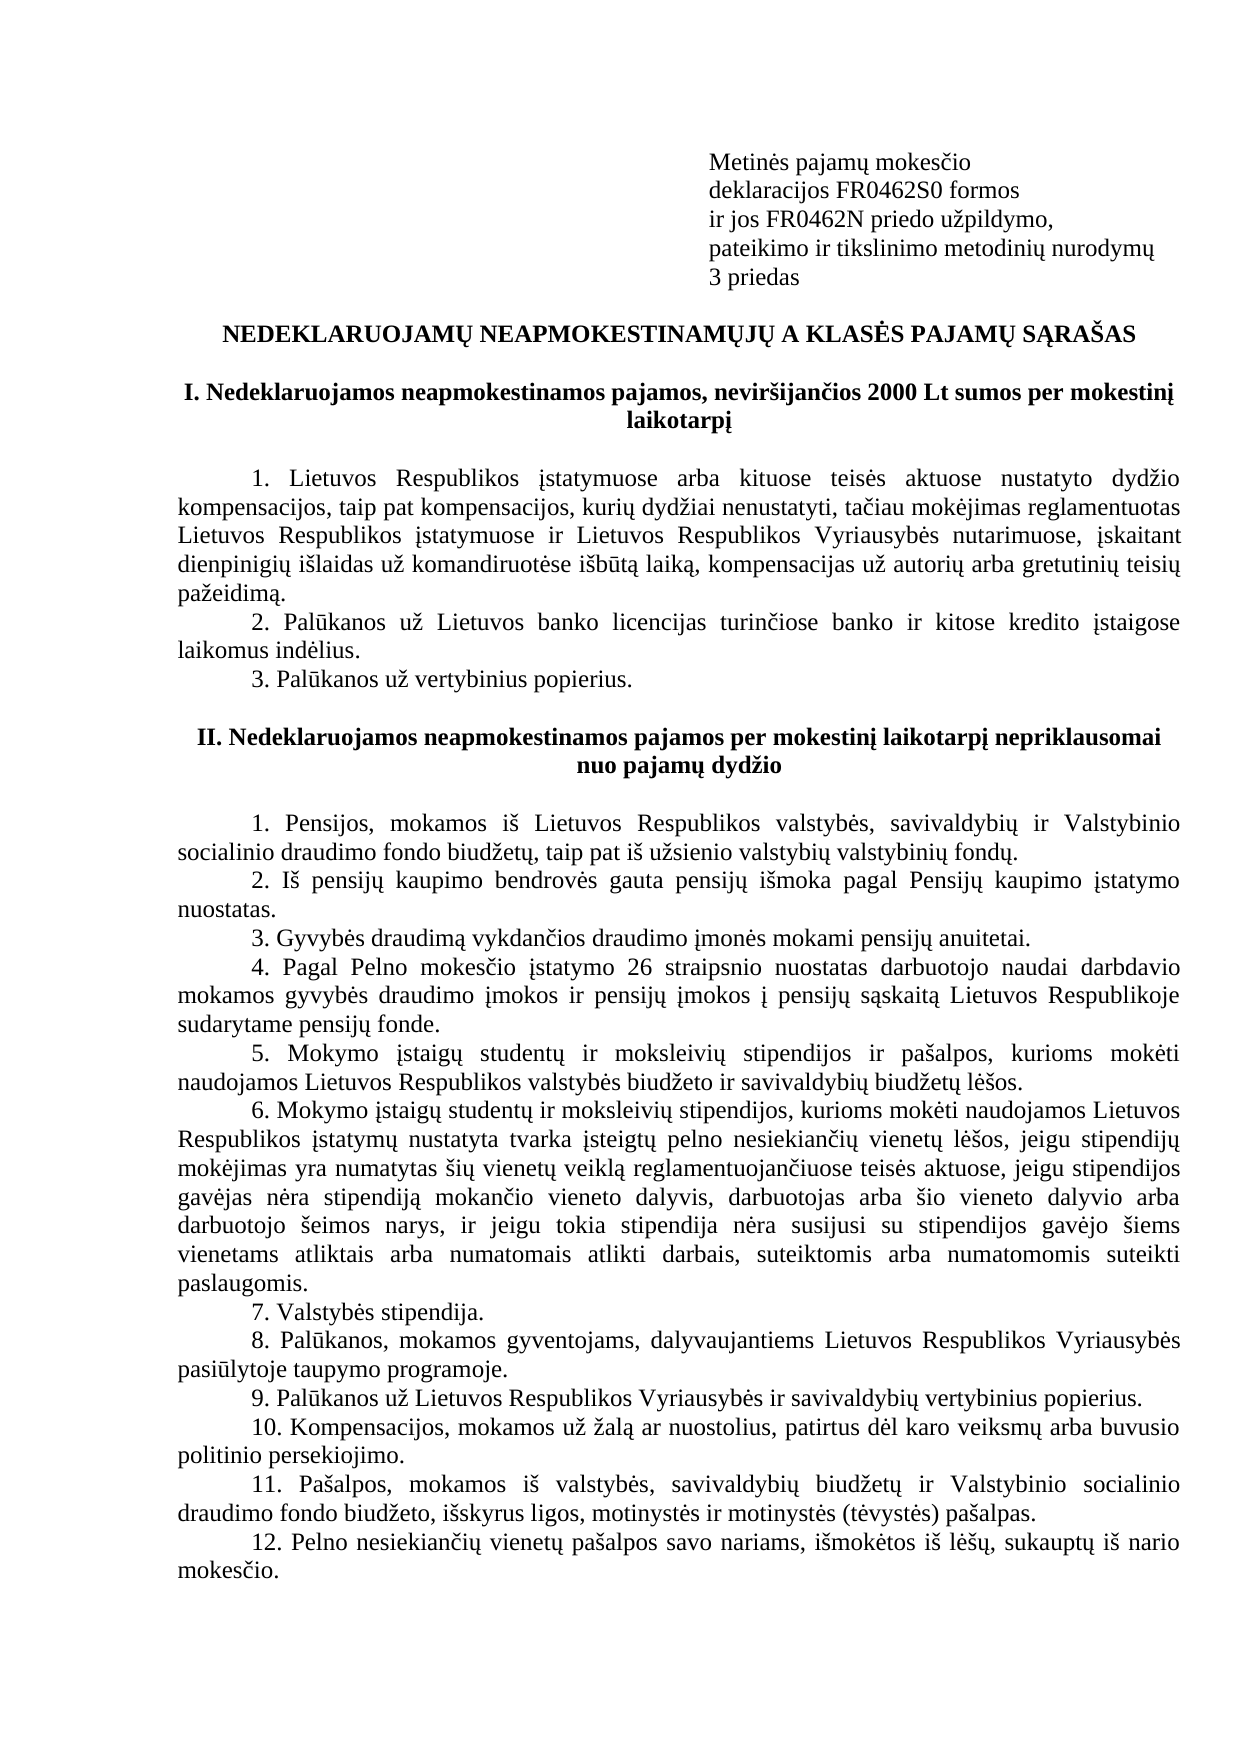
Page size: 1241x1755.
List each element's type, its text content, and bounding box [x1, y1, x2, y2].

text 2. Palūkanos už Lietuvos banko licencijas turinčiose banko ir kitose kredito įstaigose laikomus indėlius. [177, 607, 1181, 664]
text 11. Pašalpos, mokamos iš valstybės, savivaldybių biudžetų ir Valstybinio socialinio draudimo fondo biudžeto, išskyrus ligos, motinystės ir motinystės (tėvystės) pašalpas. [177, 1469, 1181, 1527]
text I. Nedeklaruojamos neapmokestinamos pajamos, neviršijančios 2000 Lt sumos per mokestinį laikotarpį [177, 377, 1181, 434]
text 3. Gyvybės draudimą vykdančios draudimo įmonės mokami pensijų anuitetai. [177, 923, 1181, 952]
text II. Nedeklaruojamos neapmokestinamos pajamos per mokestinį laikotarpį nepriklausomai nuo pajamų dydžio [177, 722, 1181, 779]
text NEDEKLARUOJAMŲ NEAPMOKESTINAMŲJŲ A KLASĖS PAJAMŲ SĄRAŠAS [177, 319, 1181, 348]
text 9. Palūkanos už Lietuvos Respublikos Vyriausybės ir savivaldybių vertybinius popierius. [177, 1383, 1181, 1412]
text 6. Mokymo įstaigų studentų ir moksleivių stipendijos, kurioms mokėti naudojamos Lietuvos Respublikos įstatymų nustatyta tvarka įsteigtų pelno nesiekiančių vienetų lėšos, jeigu stipendijų mokėjimas yra numatytas šių vienetų veiklą reglamentuojančiuose teisės aktuose, jeigu stipendijos gavėjas nėra stipendiją mokančio vieneto dalyvis, darbuotojas arba šio vieneto dalyvio arba darbuotojo šeimos narys, ir jeigu tokia stipendija nėra susijusi su stipendijos gavėjo šiems vienetams atliktais arba numatomais atlikti darbais, suteiktomis arba numatomomis suteikti paslaugomis. [177, 1096, 1181, 1297]
text 5. Mokymo įstaigų studentų ir moksleivių stipendijos ir pašalpos, kurioms mokėti naudojamos Lietuvos Respublikos valstybės biudžeto ir savivaldybių biudžetų lėšos. [177, 1038, 1181, 1096]
text 2. Iš pensijų kaupimo bendrovės gauta pensijų išmoka pagal Pensijų kaupimo įstatymo nuostatas. [177, 866, 1181, 923]
text deklaracijos FR0462S0 formos [177, 176, 1181, 204]
text Metinės pajamų mokesčio [177, 147, 1181, 176]
text 3. Palūkanos už vertybinius popierius. [177, 664, 1181, 693]
text 1. Lietuvos Respublikos įstatymuose arba kituose teisės aktuose nustatyto dydžio kompensacijos, taip pat kompensacijos, kurių dydžiai nenustatyti, tačiau mokėjimas reglamentuotas Lietuvos Respublikos įstatymuose ir Lietuvos Respublikos Vyriausybės nutarimuose, įskaitant dienpinigių išlaidas už komandiruotėse išbūtą laiką, kompensacijas už autorių arba gretutinių teisių pažeidimą. [177, 463, 1181, 607]
text 4. Pagal Pelno mokesčio įstatymo 26 straipsnio nuostatas darbuotojo naudai darbdavio mokamos gyvybės draudimo įmokos ir pensijų įmokos į pensijų sąskaitą Lietuvos Respublikoje sudarytame pensijų fonde. [177, 952, 1181, 1038]
text 10. Kompensacijos, mokamos už žalą ar nuostolius, patirtus dėl karo veiksmų arba buvusio politinio persekiojimo. [177, 1412, 1181, 1469]
text 8. Palūkanos, mokamos gyventojams, dalyvaujantiems Lietuvos Respublikos Vyriausybės pasiūlytoje taupymo programoje. [177, 1326, 1181, 1383]
text 7. Valstybės stipendija. [177, 1297, 1181, 1326]
text 1. Pensijos, mokamos iš Lietuvos Respublikos valstybės, savivaldybių ir Valstybinio socialinio draudimo fondo biudžetų, taip pat iš užsienio valstybių valstybinių fondų. [177, 808, 1181, 866]
text 12. Pelno nesiekiančių vienetų pašalpos savo nariams, išmokėtos iš lėšų, sukauptų iš nario mokesčio. [177, 1527, 1181, 1584]
text ir jos FR0462N priedo užpildymo, [177, 204, 1181, 233]
text 3 priedas [177, 262, 1181, 291]
text pateikimo ir tikslinimo metodinių nurodymų [177, 233, 1181, 262]
